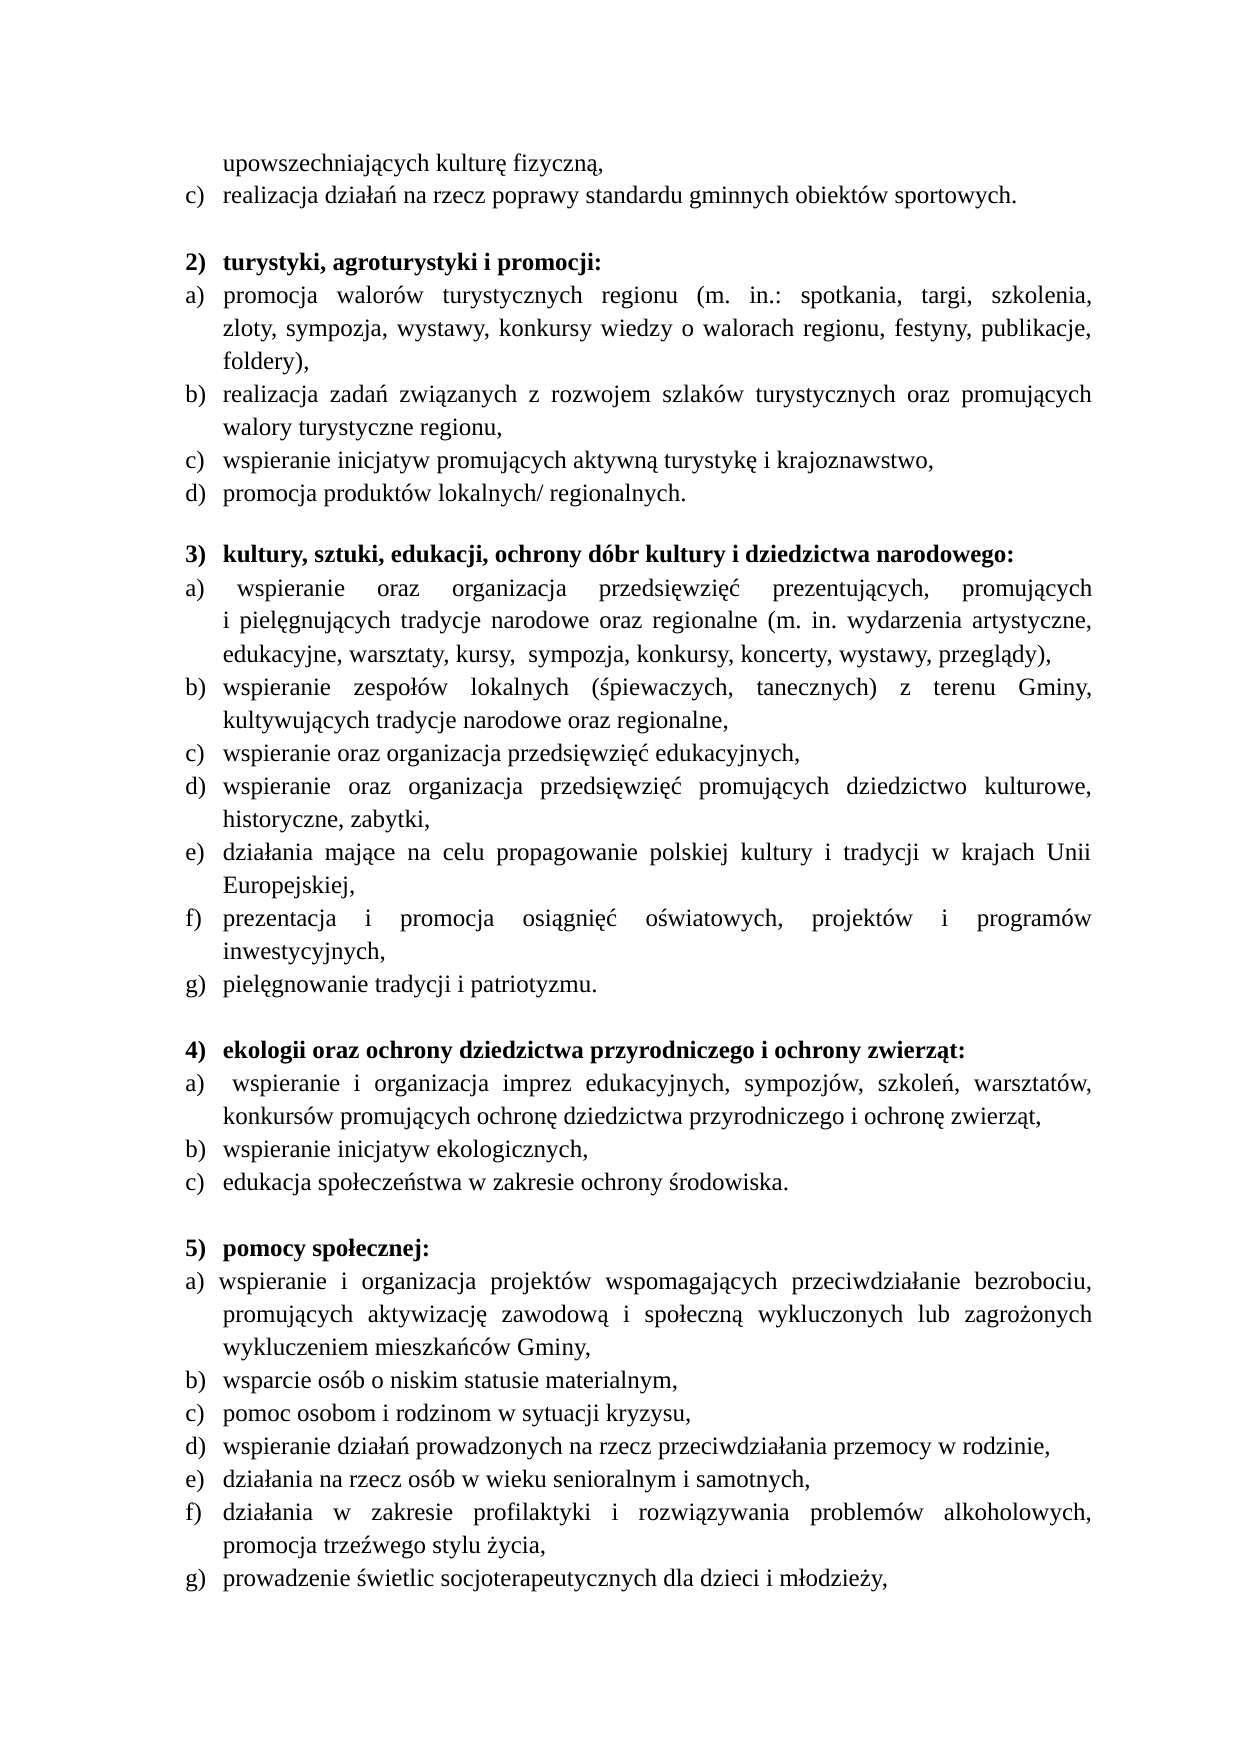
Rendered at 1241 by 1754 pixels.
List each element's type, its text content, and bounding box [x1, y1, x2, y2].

list prowadzenie świetlic socjoterapeutycznych dla dzieci i młodzieży, [185, 1563, 1093, 1592]
list pomocy społecznej: [185, 1233, 1093, 1262]
list pielęgnowanie tradycji i patriotyzmu. [185, 969, 1093, 998]
list wspieranie oraz organizacja przedsięwzięć edukacyjnych, [185, 738, 1093, 766]
list wsparcie osób o niskim statusie materialnym, [185, 1365, 1093, 1394]
list turystyki, agroturystyki i promocji: [185, 247, 1093, 275]
list działania mające na celu propagowanie polskiej kultury i tradycji w krajach Unii Europejskiej, [185, 837, 1093, 898]
list wspieranie działań prowadzonych na rzecz przeciwdziałania przemocy w rodzinie, [185, 1431, 1093, 1460]
list promocja produktów lokalnych/ regionalnych. [185, 478, 1093, 507]
list działania w zakresie profilaktyki i rozwiązywania problemów alkoholowych, promocja trzeźwego stylu życia, [185, 1497, 1093, 1559]
list wspieranie inicjatyw ekologicznych, [185, 1134, 1093, 1163]
list prezentacja i promocja osiągnięć oświatowych, projektów i programów inwestycyjnych, [185, 903, 1093, 964]
text a) wspieranie i organizacja projektów wspomagających przeciwdziałanie bezrobociu, promujących aktywizację zawodową i społeczną wykluczonych lub zagrożonych wykluczeniem mieszkańców Gminy, [185, 1266, 1093, 1361]
list edukacja społeczeństwa w zakresie ochrony środowiska. [185, 1167, 1093, 1196]
list pomoc osobom i rodzinom w sytuacji kryzysu, [185, 1398, 1093, 1427]
list wspieranie inicjatyw promujących aktywną turystykę i krajoznawstwo, [185, 445, 1093, 473]
list realizacja działań na rzecz poprawy standardu gminnych obiektów sportowych. [185, 181, 1093, 209]
list ekologii oraz ochrony dziedzictwa przyrodniczego i ochrony zwierząt: [185, 1035, 1093, 1064]
text a) wspieranie oraz organizacja przedsięwzięć prezentujących, promujących i pielęgnujących tradycje narodowe oraz regionalne (m. in. wydarzenia artystyczne, edukacyjne, warsztaty, kursy, sympozja, konkursy, koncerty, wystawy, przeglądy), [185, 573, 1093, 667]
list wspieranie zespołów lokalnych (śpiewaczych, tanecznych) z terenu Gminy, kultywujących tradycje narodowe oraz regionalne, [185, 672, 1093, 733]
list działania na rzecz osób w wieku senioralnym i samotnych, [185, 1464, 1093, 1493]
list kultury, sztuki, edukacji, ochrony dóbr kultury i dziedzictwa narodowego: [185, 539, 1093, 568]
list wspieranie oraz organizacja przedsięwzięć promujących dziedzictwo kulturowe, historyczne, zabytki, [185, 771, 1093, 832]
text a) promocja walorów turystycznych regionu (m. in.: spotkania, targi, szkolenia, zloty, sympozja, wystawy, konkursy wiedzy o walorach regionu, festyny, publikacje, foldery), [185, 280, 1093, 374]
text a) wspieranie i organizacja imprez edukacyjnych, sympozjów, szkoleń, warsztatów, konkursów promujących ochronę dziedzictwa przyrodniczego i ochronę zwierząt, [185, 1068, 1093, 1130]
list upowszechniających kulturę fizyczną, [185, 148, 1093, 176]
list realizacja zadań związanych z rozwojem szlaków turystycznych oraz promujących walory turystyczne regionu, [185, 379, 1093, 441]
